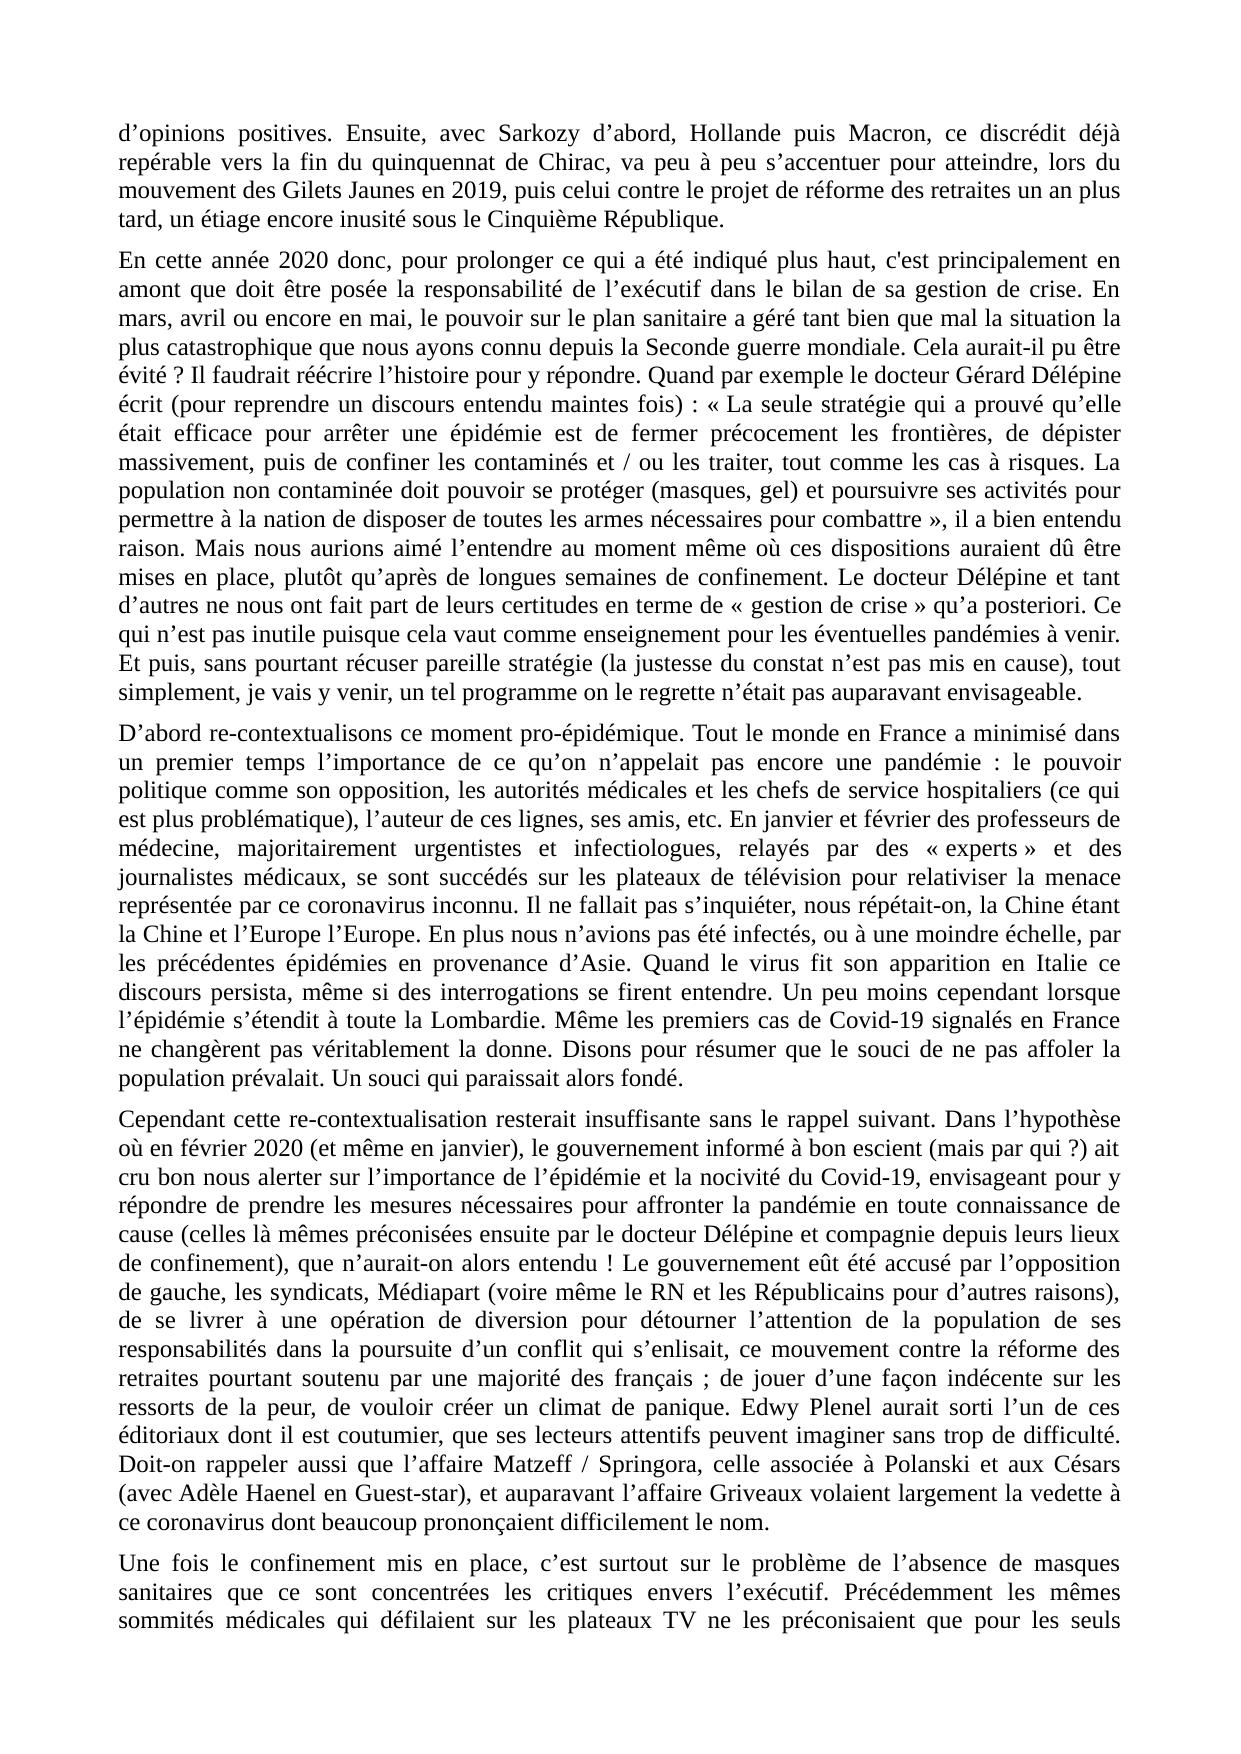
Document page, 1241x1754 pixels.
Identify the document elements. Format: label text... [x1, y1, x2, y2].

text d’opinions positives. Ensuite, avec Sarkozy d’abord, Hollande puis Macron, ce discrédit déjà repérable vers la fin du quinquennat de Chirac, va peu à peu s’accentuer pour atteindre, lors du mouvement des Gilets Jaunes en 2019, puis celui contre le projet de réforme des retraites un an plus tard, un étiage encore inusité sous le Cinquième République. [118, 118, 1122, 233]
text D’abord re-contextualisons ce moment pro-épidémique. Tout le monde en France a minimisé dans un premier temps l’importance de ce qu’on n’appelait pas encore une pandémie : le pouvoir politique comme son opposition, les autorités médicales et les chefs de service hospitaliers (ce qui est plus problématique), l’auteur de ces lignes, ses amis, etc. En janvier et février des professeurs de médecine, majoritairement urgentistes et infectiologues, relayés par des « experts » et des journalistes médicaux, se sont succédés sur les plateaux de télévision pour relativiser la menace représentée par ce coronavirus inconnu. Il ne fallait pas s’inquiéter, nous répétait-on, la Chine étant la Chine et l’Europe l’Europe. En plus nous n’avions pas été infectés, ou à une moindre échelle, par les précédentes épidémies en provenance d’Asie. Quand le virus fit son apparition en Italie ce discours persista, même si des interrogations se firent entendre. Un peu moins cependant lorsque l’épidémie s’étendit à toute la Lombardie. Même les premiers cas de Covid-19 signalés en France ne changèrent pas véritablement la donne. Disons pour résumer que le souci de ne pas affoler la population prévalait. Un souci qui paraissait alors fondé. [118, 718, 1122, 1092]
text En cette année 2020 donc, pour prolonger ce qui a été indiqué plus haut, c'est principalement en amont que doit être posée la responsabilité de l’exécutif dans le bilan de sa gestion de crise. En mars, avril ou encore en mai, le pouvoir sur le plan sanitaire a géré tant bien que mal la situation la plus catastrophique que nous ayons connu depuis la Seconde guerre mondiale. Cela aurait-il pu être évité ? Il faudrait réécrire l’histoire pour y répondre. Quand par exemple le docteur Gérard Délépine écrit (pour reprendre un discours entendu maintes fois) : « La seule stratégie qui a prouvé qu’elle était efficace pour arrêter une épidémie est de fermer précocement les frontières, de dépister massivement, puis de confiner les contaminés et / ou les traiter, tout comme les cas à risques. La population non contaminée doit pouvoir se protéger (masques, gel) et poursuivre ses activités pour permettre à la nation de disposer de toutes les armes nécessaires pour combattre », il a bien entendu raison. Mais nous aurions aimé l’entendre au moment même où ces dispositions auraient dû être mises en place, plutôt qu’après de longues semaines de confinement. Le docteur Délépine et tant d’autres ne nous ont fait part de leurs certitudes en terme de « gestion de crise » qu’a posteriori. Ce qui n’est pas inutile puisque cela vaut comme enseignement pour les éventuelles pandémies à venir. Et puis, sans pourtant récuser pareille stratégie (la justesse du constat n’est pas mis en cause), tout simplement, je vais y venir, un tel programme on le regrette n’était pas auparavant envisageable. [118, 246, 1122, 706]
text Cependant cette re-contextualisation resterait insuffisante sans le rappel suivant. Dans l’hypothèse où en février 2020 (et même en janvier), le gouvernement informé à bon escient (mais par qui ?) ait cru bon nous alerter sur l’importance de l’épidémie et la nocivité du Covid-19, envisageant pour y répondre de prendre les mesures nécessaires pour affronter la pandémie en toute connaissance de cause (celles là mêmes préconisées ensuite par le docteur Délépine et compagnie depuis leurs lieux de confinement), que n’aurait-on alors entendu ! Le gouvernement eût été accusé par l’opposition de gauche, les syndicats, Médiapart (voire même le RN et les Républicains pour d’autres raisons), de se livrer à une opération de diversion pour détourner l’attention de la population de ses responsabilités dans la poursuite d’un conflit qui s’enlisait, ce mouvement contre la réforme des retraites pourtant soutenu par une majorité des français ; de jouer d’une façon indécente sur les ressorts de la peur, de vouloir créer un climat de panique. Edwy Plenel aurait sorti l’un de ces éditoriaux dont il est coutumier, que ses lecteurs attentifs peuvent imaginer sans trop de difficulté. Doit-on rappeler aussi que l’affaire Matzeff / Springora, celle associée à Polanski et aux Césars (avec Adèle Haenel en Guest-star), et auparavant l’affaire Griveaux volaient largement la vedette à ce coronavirus dont beaucoup prononçaient difficilement le nom. [118, 1104, 1122, 1536]
text Une fois le confinement mis en place, c’est surtout sur le problème de l’absence de masques sanitaires que ce sont concentrées les critiques envers l’exécutif. Précédemment les mêmes sommités médicales qui défilaient sur les plateaux TV ne les préconisaient que pour les seuls [118, 1548, 1122, 1634]
